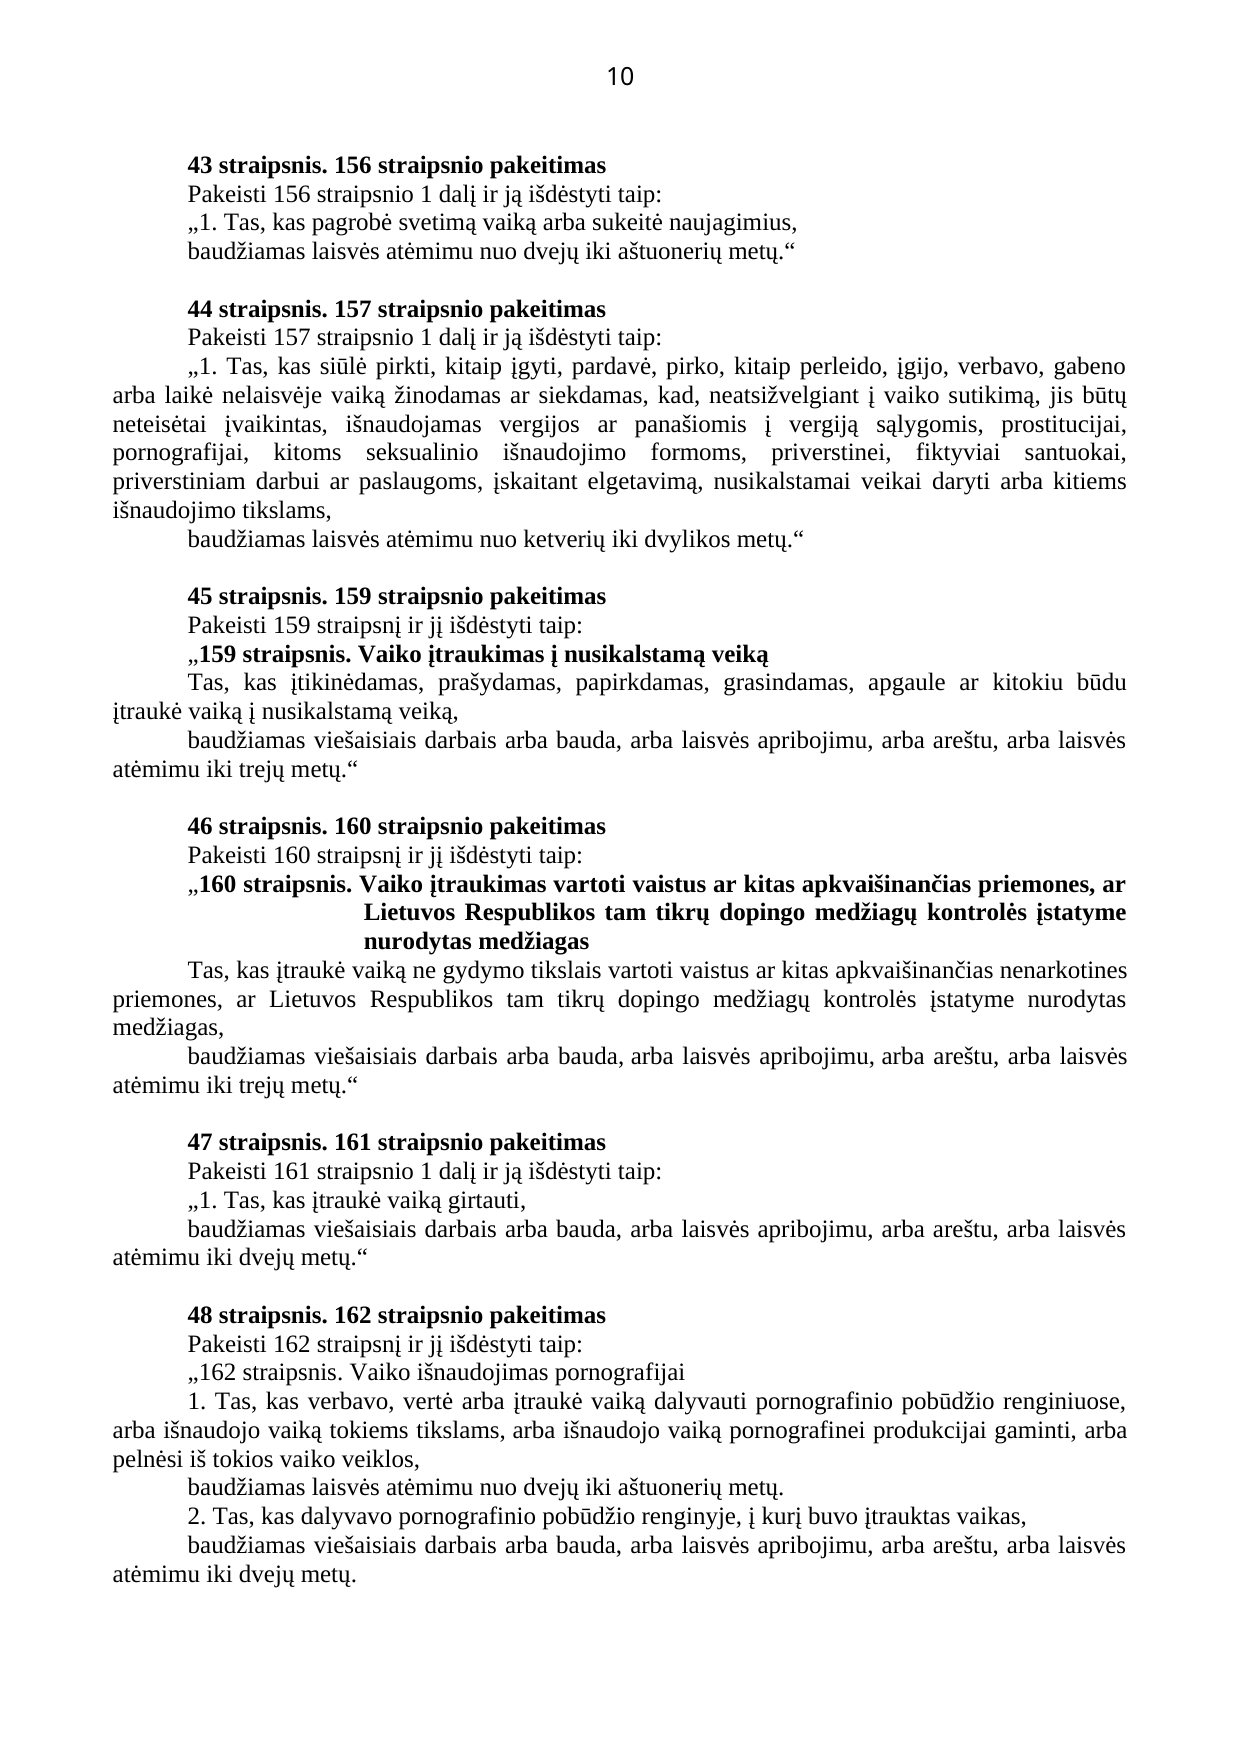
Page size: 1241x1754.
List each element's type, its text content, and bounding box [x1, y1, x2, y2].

text baudžiamas viešaisiais darbais arba bauda, arba laisvės apribojimu, arba areštu, arba laisvės atėmimu iki trejų metų.“ [112, 1041, 1128, 1099]
text Tas, kas įtikinėdamas, prašydamas, papirkdamas, grasindamas, apgaule ar kitokiu būdu įtraukė vaiką į nusikalstamą veiką, [112, 667, 1128, 725]
text „1. Tas, kas pagrobė svetimą vaiką arba sukeitė naujagimius, [112, 207, 1128, 236]
text baudžiamas viešaisiais darbais arba bauda, arba laisvės apribojimu, arba areštu, arba laisvės atėmimu iki trejų metų.“ [112, 725, 1128, 782]
text Pakeisti 157 straipsnio 1 dalį ir ją išdėstyti taip: [112, 322, 1128, 351]
text baudžiamas laisvės atėmimu nuo dvejų iki aštuonerių metų.“ [112, 236, 1128, 265]
text 43 straipsnis. 156 straipsnio pakeitimas [112, 150, 1128, 179]
text Pakeisti 159 straipsnį ir jį išdėstyti taip: [112, 610, 1128, 639]
text 1. Tas, kas verbavo, vertė arba įtraukė vaiką dalyvauti pornografinio pobūdžio renginiuose, arba išnaudojo vaiką tokiems tikslams, arba išnaudojo vaiką pornografinei produkcijai gaminti, arba pelnėsi iš tokios vaiko veiklos, [112, 1386, 1128, 1472]
text baudžiamas laisvės atėmimu nuo dvejų iki aštuonerių metų. [112, 1472, 1128, 1501]
text Pakeisti 162 straipsnį ir jį išdėstyti taip: [112, 1329, 1128, 1357]
text 48 straipsnis. 162 straipsnio pakeitimas [112, 1300, 1128, 1329]
text 2. Tas, kas dalyvavo pornografinio pobūdžio renginyje, į kurį buvo įtrauktas vaikas, [112, 1501, 1128, 1530]
text 45 straipsnis. 159 straipsnio pakeitimas [112, 581, 1128, 610]
text baudžiamas viešaisiais darbais arba bauda, arba laisvės apribojimu, arba areštu, arba laisvės atėmimu iki dvejų metų.“ [112, 1214, 1128, 1271]
text „160 straipsnis. Vaiko įtraukimas vartoti vaistus ar kitas apkvaišinančias priemones, ar Lietuvos Respublikos tam tikrų dopingo medžiagų kontrolės įstatyme nurodytas medžiagas [187, 869, 1128, 955]
text 44 straipsnis. 157 straipsnio pakeitimas [112, 294, 1128, 322]
text Pakeisti 156 straipsnio 1 dalį ir ją išdėstyti taip: [112, 179, 1128, 207]
text baudžiamas viešaisiais darbais arba bauda, arba laisvės apribojimu, arba areštu, arba laisvės atėmimu iki dvejų metų. [112, 1530, 1128, 1587]
text „1. Tas, kas įtraukė vaiką girtauti, [112, 1185, 1128, 1214]
text Tas, kas įtraukė vaiką ne gydymo tikslais vartoti vaistus ar kitas apkvaišinančias nenarkotines priemones, ar Lietuvos Respublikos tam tikrų dopingo medžiagų kontrolės įstatyme nurodytas medžiagas, [112, 955, 1128, 1041]
text „1. Tas, kas siūlė pirkti, kitaip įgyti, pardavė, pirko, kitaip perleido, įgijo, verbavo, gabeno arba laikė nelaisvėje vaiką žinodamas ar siekdamas, kad, neatsižvelgiant į vaiko sutikimą, jis būtų neteisėtai įvaikintas, išnaudojamas vergijos ar panašiomis į vergiją sąlygomis, prostitucijai, pornografijai, kitoms seksualinio išnaudojimo formoms, priverstinei, fiktyviai santuokai, priverstiniam darbui ar paslaugoms, įskaitant elgetavimą, nusikalstamai veikai daryti arba kitiems išnaudojimo tikslams, [112, 351, 1128, 524]
text „162 straipsnis. Vaiko išnaudojimas pornografijai [112, 1357, 1128, 1386]
text 47 straipsnis. 161 straipsnio pakeitimas [112, 1127, 1128, 1156]
text Pakeisti 161 straipsnio 1 dalį ir ją išdėstyti taip: [112, 1156, 1128, 1185]
text Pakeisti 160 straipsnį ir jį išdėstyti taip: [112, 840, 1128, 869]
text 46 straipsnis. 160 straipsnio pakeitimas [112, 811, 1128, 840]
text baudžiamas laisvės atėmimu nuo ketverių iki dvylikos metų.“ [112, 524, 1128, 552]
text „159 straipsnis. Vaiko įtraukimas į nusikalstamą veiką [112, 639, 1128, 667]
